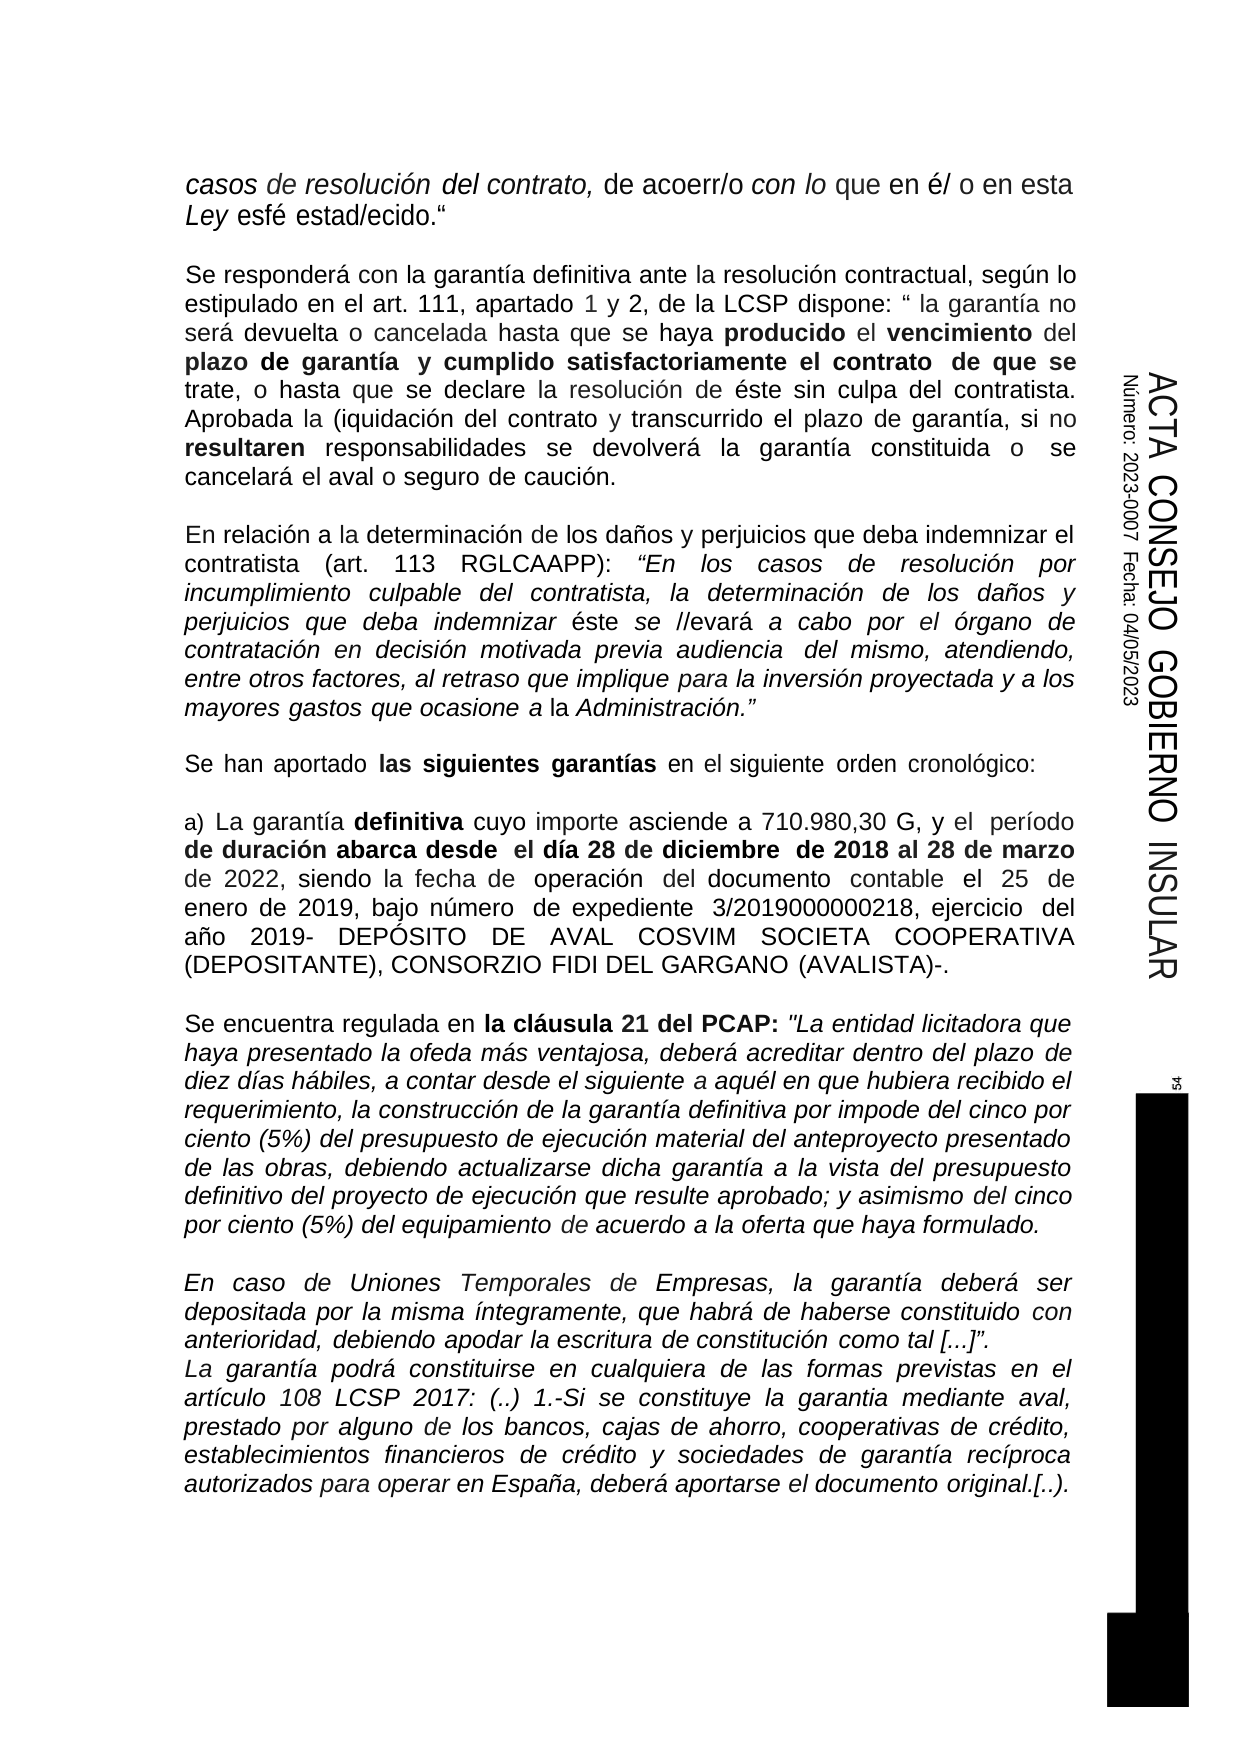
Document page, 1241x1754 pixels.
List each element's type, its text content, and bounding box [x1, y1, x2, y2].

text Se responderá con la garantía definitiva ante la resolución contractual, según lo estipulado en el art. 111, apartado 1 y 2, de la LCSP dispone: “ la garantía no será devuelta o cancelada hasta que se haya producido el vencimiento del plazo de garantía y cumplido satisfactoriamente el contrato de que se trate, o hasta que se declare la resolución de éste sin culpa del contratista. Aprobada la (iquidación del contrato y transcurrido el plazo de garantía, si no resultaren responsabilidades se devolverá la garantía constituida o se cancelará el aval o seguro de caución. [184, 260, 1077, 490]
text En caso de Uniones Temporales de Empresas, la garantía deberá ser depositada por la misma íntegramente, que habrá de haberse constituido con anterioridad, debiendo apodar la escritura de constitución como tal [...]”. [184, 1268, 1072, 1354]
text En relación a la determinación de los daños y perjuicios que deba indemnizar el contratista (art. 113 RGLCAAPP): “En los casos de resolución por incumplimiento culpable del contratista, la determinación de los daños y perjuicios que deba indemnizar éste se //evará a cabo por el órgano de contratación en decisión motivada previa audiencia del mismo, atendiendo, entre otros factores, al retraso que implique para la inversión proyectada y a los mayores gastos que ocasione a la Administración.” [184, 520, 1076, 721]
text ACTA CONSEJO GOBIERNO INSULAR [1142, 373, 1186, 986]
text Se han aportado las siguientes garantías en el siguiente orden cronológico: [184, 749, 1121, 778]
picture [1106, 1076, 1190, 1707]
text Número: 2023-0007 Fecha: 04/05/2023 [1121, 374, 1142, 986]
text Ley esfé estad/ecido.“ [185, 201, 1207, 232]
text Se encuentra regulada en la cláusula 21 del PCAP: "La entidad licitadora que haya presentado la ofeda más ventajosa, deberá acreditar dentro del plazo de diez días hábiles, a contar desde el siguiente a aquél en que hubiera recibido el requerimiento, la construcción de la garantía definitiva por impode del cinco por ciento (5%) del presupuesto de ejecución material del anteproyecto presentado de las obras, debiendo actualizarse dicha garantía a la vista del presupuesto definitivo del proyecto de ejecución que resulte aprobado; y asimismo del cinco por ciento (5%) del equipamiento de acuerdo a la oferta que haya formulado. [184, 1009, 1072, 1239]
list La garantía definitiva cuyo importe asciende a 710.980,30 G, y el período de duración abarca desde el día 28 de diciembre de 2018 al 28 de marzo de 2022, siendo la fecha de operación del documento contable el 25 de enero de 2019, bajo número de expediente 3/2019000000218, ejercicio del año 2019- DEPÓSITO DE AVAL COSVIM SOCIETA COOPERATIVA (DEPOSITANTE), CONSORZIO FIDI DEL GARGANO (AVALISTA)-. [184, 807, 1075, 979]
text casos de resolución del contrato, de acoerr/o con lo que en é/ o en esta [185, 170, 1207, 201]
text La garantía podrá constituirse en cualquiera de las formas previstas en el artículo 108 LCSP 2017: (..) 1.-Si se constituye la garantia mediante aval, prestado por alguno de los bancos, cajas de ahorro, cooperativas de crédito, establecimientos financieros de crédito y sociedades de garantía recíproca autorizados para operar en España, deberá aportarse el documento original.[..). [184, 1354, 1071, 1498]
